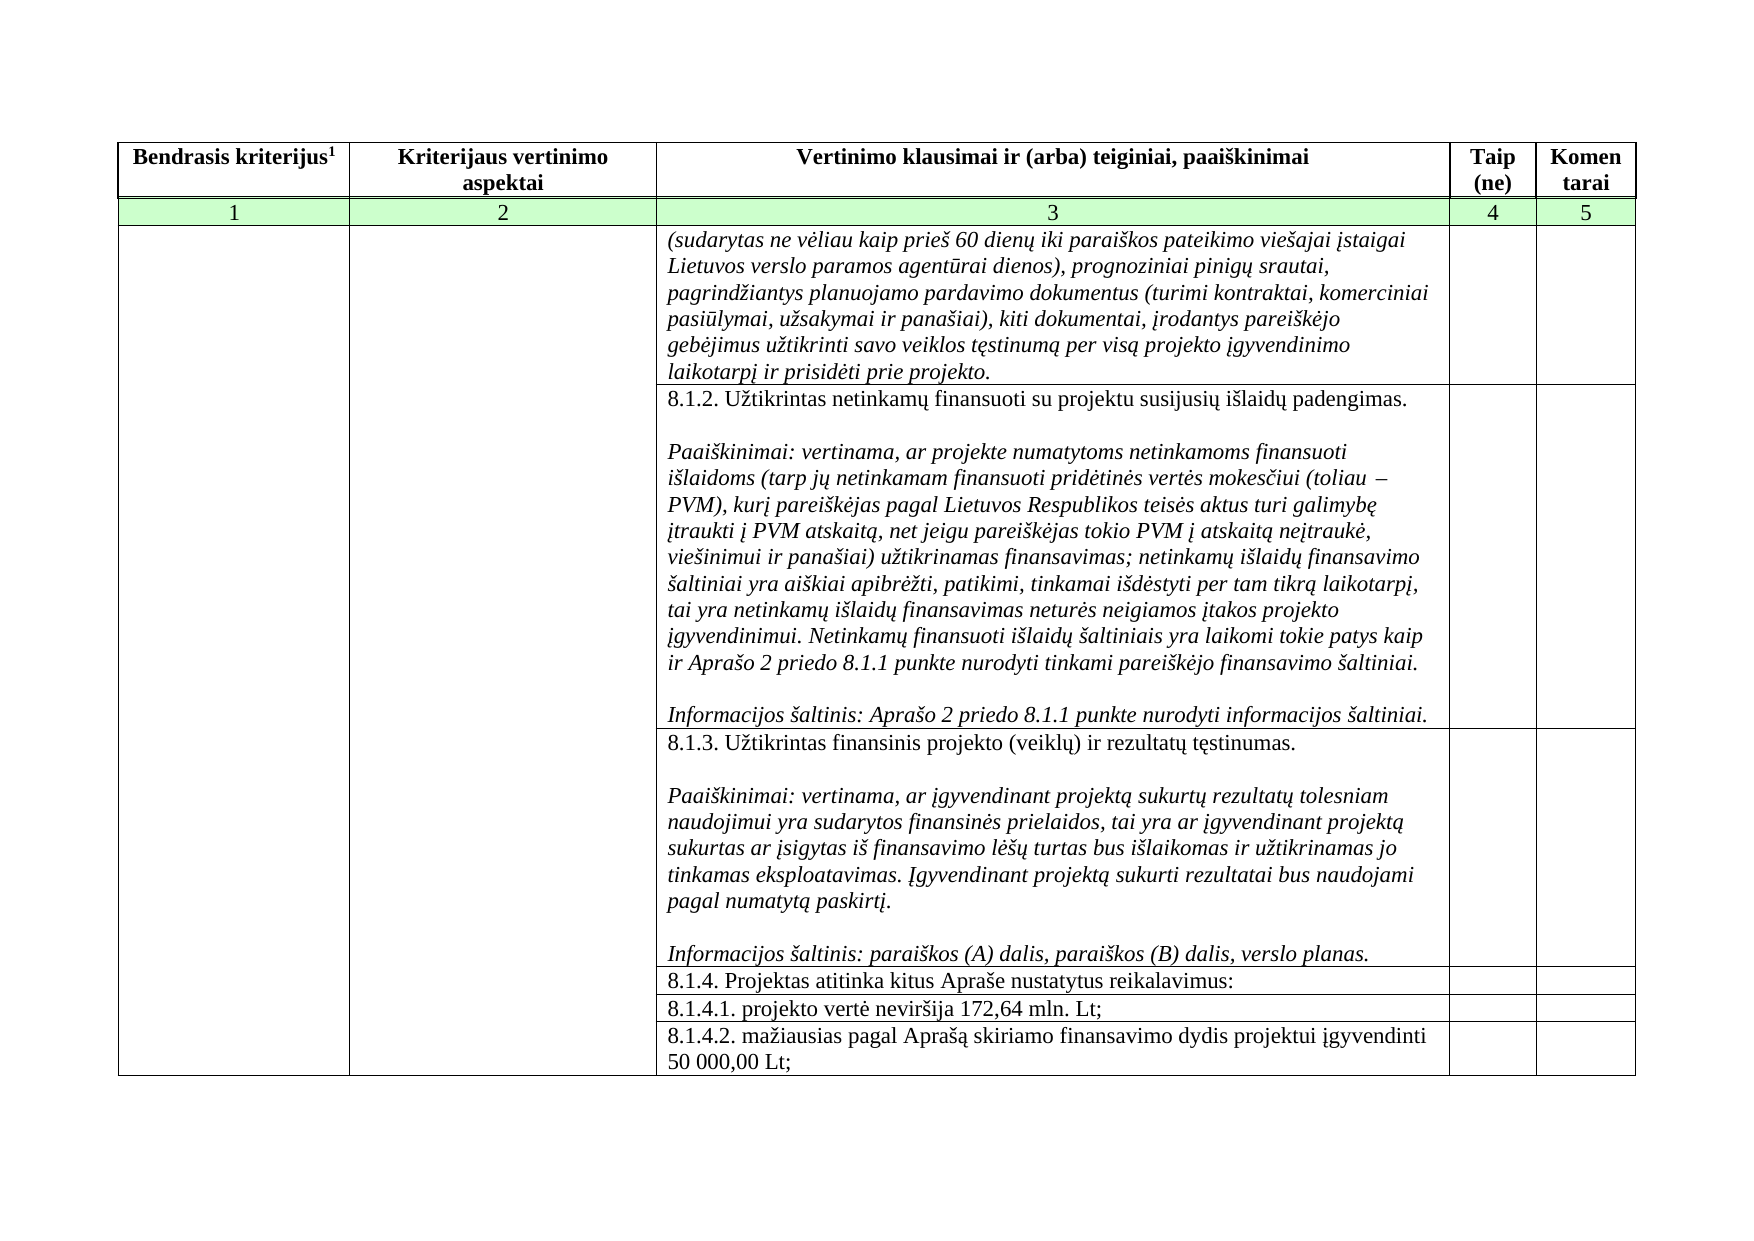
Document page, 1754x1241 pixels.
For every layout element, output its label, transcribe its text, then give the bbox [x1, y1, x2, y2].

table_cell (sudarytas ne vėliau kaip prieš 60 dienų iki paraiškos pateikimo viešajai įstaigai Lietuvos verslo paramos agentūrai dienos), prognoziniai pinigų srautai, pagrindžiantys planuojamo pardavimo dokumentus (turimi kontraktai, komerciniai pasiūlymai, užsakymai ir panašiai), kiti dokumentai, įrodantys pareiškėjo gebėjimus užtikrinti savo veiklos tęstinumą per visą projekto įgyvendinimo laikotarpį ir prisidėti prie projekto. [657, 226, 1449, 384]
table_cell 8.1.4.2. mažiausias pagal Aprašą skiriamo finansavimo dydis projektui įgyvendinti 50 000,00 Lt; [657, 1022, 1449, 1075]
table_cell [350, 226, 656, 1075]
table_cell 3 [657, 199, 1449, 225]
table_cell [1537, 995, 1635, 1021]
table_cell 2 [350, 199, 656, 225]
table_cell [1450, 967, 1536, 993]
table_cell 8.1.4.1. projekto vertė neviršija 172,64 mln. Lt; [657, 995, 1449, 1021]
table_cell 8.1.4. Projektas atitinka kitus Apraše nustatytus reikalavimus: [657, 967, 1449, 993]
table_cell [1450, 729, 1536, 966]
table_cell [1537, 226, 1635, 384]
table_cell 8.1.2. Užtikrintas netinkamų finansuoti su projektu susijusių išlaidų padengimas. Paaiškinimai: vertinama, ar projekte numatytoms netinkamoms finansuoti išlaidoms (tarp jų netinkamam finansuoti pridėtinės vertės mokesčiui (toliau – PVM), kurį pareiškėjas pagal Lietuvos Respublikos teisės aktus turi galimybę įtraukti į PVM atskaitą, net jeigu pareiškėjas tokio PVM į atskaitą neįtraukė, viešinimui ir panašiai) užtikrinamas finansavimas; netinkamų išlaidų finansavimo šaltiniai yra aiškiai apibrėžti, patikimi, tinkamai išdėstyti per tam tikrą laikotarpį, tai yra netinkamų išlaidų finansavimas neturės neigiamos įtakos projekto įgyvendinimui. Netinkamų finansuoti išlaidų šaltiniais yra laikomi tokie patys kaip ir Aprašo 2 priedo 8.1.1 punkte nurodyti tinkami pareiškėjo finansavimo šaltiniai. Informacijos šaltinis: Aprašo 2 priedo 8.1.1 punkte nurodyti informacijos šaltiniai. [657, 385, 1449, 728]
table_cell [1450, 226, 1536, 384]
table_cell [1450, 1022, 1536, 1075]
table_cell [1450, 995, 1536, 1021]
table_cell 4 [1450, 199, 1536, 225]
table_header Kriterijaus vertinimo aspektai [350, 143, 656, 196]
table_cell [1537, 967, 1635, 993]
table_cell [1537, 385, 1635, 728]
table_cell 1 [119, 199, 349, 225]
table_cell [119, 226, 349, 1075]
table_cell [1537, 1022, 1635, 1075]
table_cell [1450, 385, 1536, 728]
table_cell 5 [1537, 199, 1635, 225]
table_cell 8.1.3. Užtikrintas finansinis projekto (veiklų) ir rezultatų tęstinumas. Paaiškinimai: vertinama, ar įgyvendinant projektą sukurtų rezultatų tolesniam naudojimui yra sudarytos finansinės prielaidos, tai yra ar įgyvendinant projektą sukurtas ar įsigytas iš finansavimo lėšų turtas bus išlaikomas ir užtikrinamas jo tinkamas eksploatavimas. Įgyvendinant projektą sukurti rezultatai bus naudojami pagal numatytą paskirtį. Informacijos šaltinis: paraiškos (A) dalis, paraiškos (B) dalis, verslo planas. [657, 729, 1449, 966]
table_cell [1537, 729, 1635, 966]
table_header Vertinimo klausimai ir (arba) teiginiai, paaiškinimai [657, 143, 1449, 196]
table_header Bendrasis kriterijus1 [119, 143, 349, 196]
table_header Taip (ne) [1451, 143, 1535, 196]
table_header Komentarai [1537, 143, 1635, 196]
